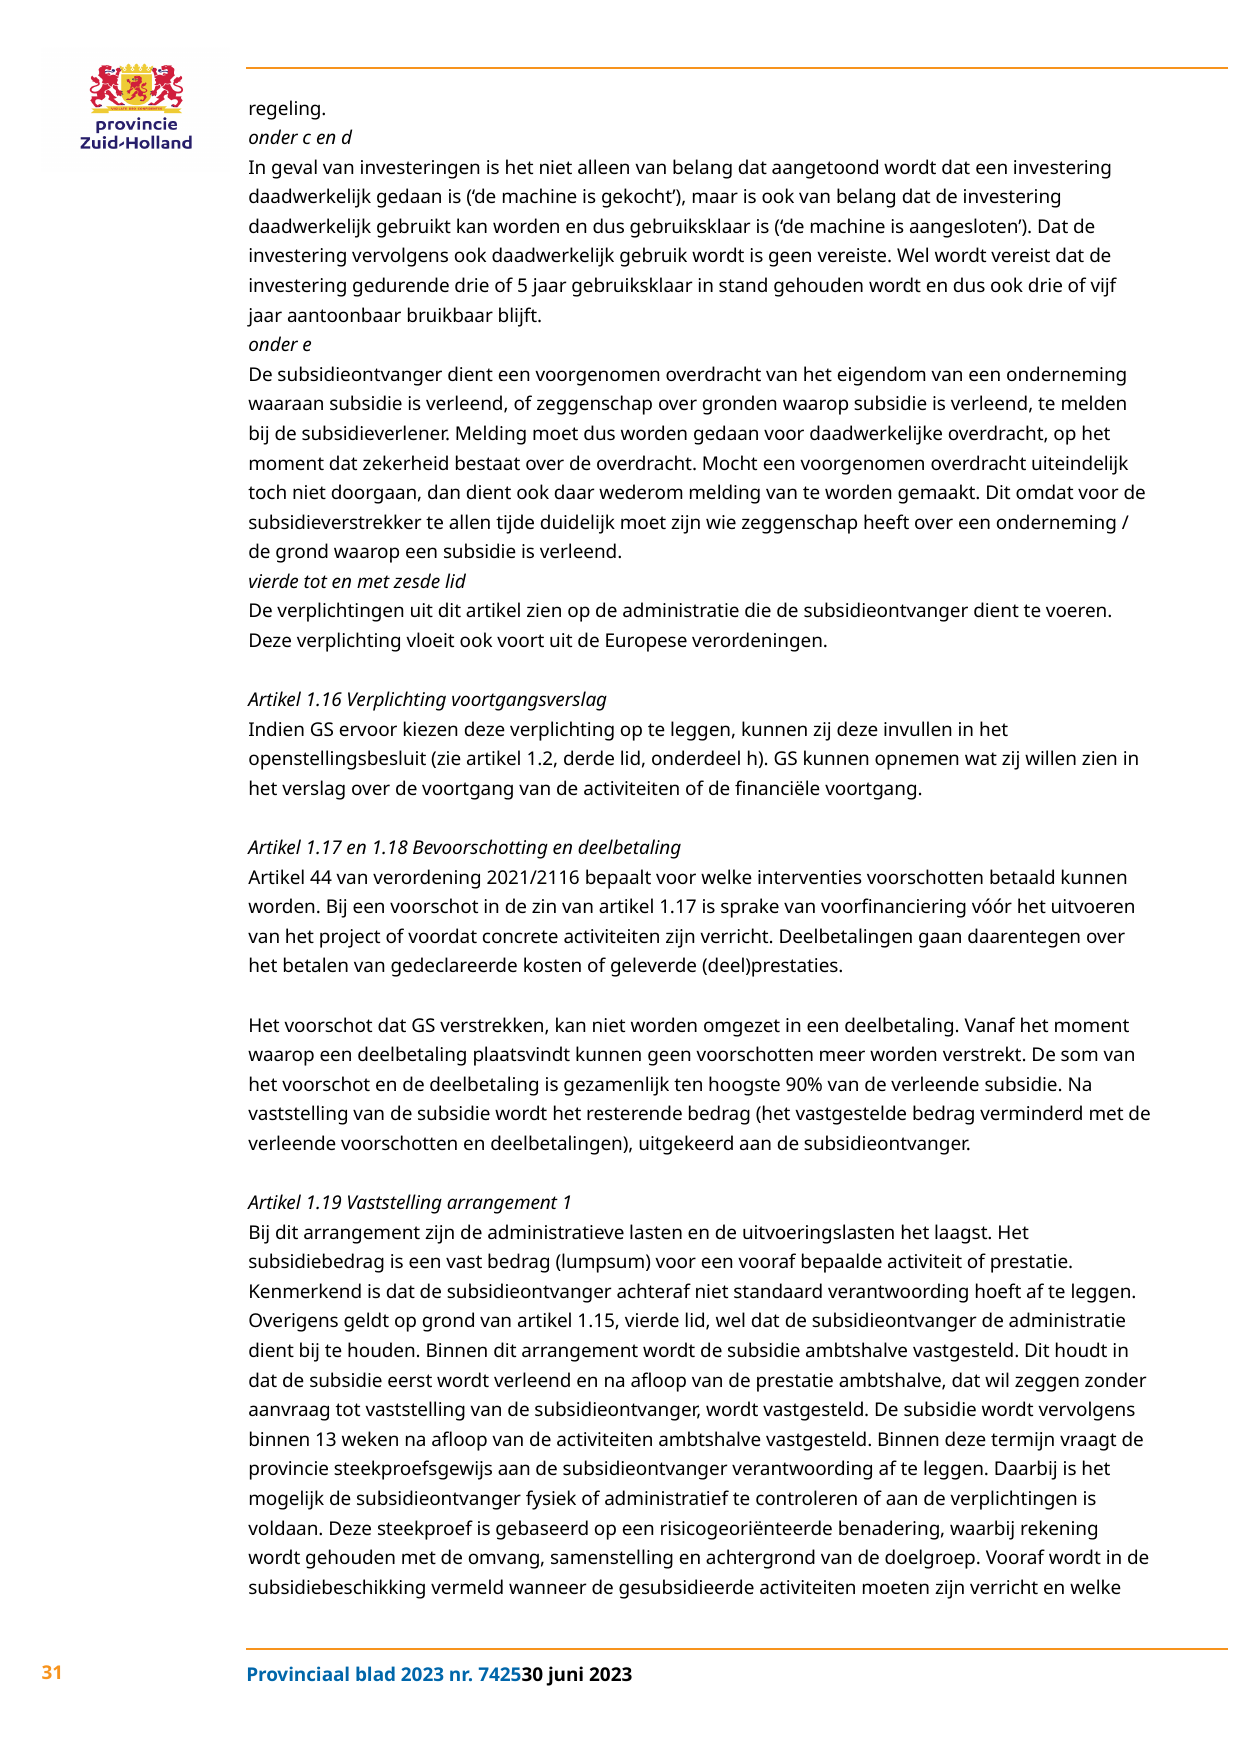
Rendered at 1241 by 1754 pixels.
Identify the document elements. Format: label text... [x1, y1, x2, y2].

text Artikel 1.16 Verplichting voortgangsverslag [248, 686, 1152, 712]
text Artikel 1.17 en 1.18 Bevoorschotting en deelbetaling [248, 834, 1152, 860]
text In geval van investeringen is het niet alleen van belang dat aangetoond wordt dat een investering daadwerkelijk gedaan is (‘de machine is gekocht’), maar is ook van belang dat de investering daadwerkelijk gebruikt kan worden en dus gebruiksklaar is (‘de machine is aangesloten’). Dat de investering vervolgens ook daadwerkelijk gebruik wordt is geen vereiste. Wel wordt vereist dat de investering gedurende drie of 5 jaar gebruiksklaar in stand gehouden wordt en dus ook drie of vijf jaar aantoonbaar bruikbaar blijft. [248, 154, 1152, 328]
text De verplichtingen uit dit artikel zien op de administratie die de subsidieontvanger dient te voeren. Deze verplichting vloeit ook voort uit de Europese verordeningen. [248, 598, 1152, 653]
text Artikel 44 van verordening 2021/2116 bepaalt voor welke interventies voorschotten betaald kunnen worden. Bij een voorschot in de zin van artikel 1.17 is sprake van voorfinanciering vóór het uitvoeren van het project of voordat concrete activiteiten zijn verricht. Deelbetalingen gaan daarentegen over het betalen van gedeclareerde kosten of geleverde (deel)prestaties. [248, 864, 1152, 978]
text Artikel 1.19 Vaststelling arrangement 1 [248, 1189, 1152, 1215]
text regeling. [248, 95, 1152, 121]
picture [41, 47, 231, 172]
text Het voorschot dat GS verstrekken, kan niet worden omgezet in een deelbetaling. Vanaf het moment waarop een deelbetaling plaatsvindt kunnen geen voorschotten meer worden verstrekt. De som van het voorschot en de deelbetaling is gezamenlijk ten hoogste 90% van de verleende subsidie. Na vaststelling van de subsidie wordt het resterende bedrag (het vastgestelde bedrag verminderd met de verleende voorschotten en deelbetalingen), uitgekeerd aan de subsidieontvanger. [248, 1012, 1152, 1156]
text Indien GS ervoor kiezen deze verplichting op te leggen, kunnen zij deze invullen in het openstellingsbesluit (zie artikel 1.2, derde lid, onderdeel h). GS kunnen opnemen wat zij willen zien in het verslag over de voortgang van de activiteiten of de financiële voortgang. [248, 716, 1152, 801]
text vierde tot en met zesde lid [248, 568, 1152, 594]
text Bij dit arrangement zijn de administratieve lasten en de uitvoeringslasten het laagst. Het subsidiebedrag is een vast bedrag (lumpsum) voor een vooraf bepaalde activiteit of prestatie. Kenmerkend is dat de subsidieontvanger achteraf niet standaard verantwoording hoeft af te leggen. Overigens geldt op grond van artikel 1.15, vierde lid, wel dat de subsidieontvanger de administratie dient bij te houden. Binnen dit arrangement wordt de subsidie ambtshalve vastgesteld. Dit houdt in dat de subsidie eerst wordt verleend en na afloop van de prestatie ambtshalve, dat wil zeggen zonder aanvraag tot vaststelling van de subsidieontvanger, wordt vastgesteld. De subsidie wordt vervolgens binnen 13 weken na afloop van de activiteiten ambtshalve vastgesteld. Binnen deze termijn vraagt de provincie steekproefsgewijs aan de subsidieontvanger verantwoording af te leggen. Daarbij is het mogelijk de subsidieontvanger fysiek of administratief te controleren of aan de verplichtingen is voldaan. Deze steekproef is gebaseerd op een risicogeoriënteerde benadering, waarbij rekening wordt gehouden met de omvang, samenstelling en achtergrond van de doelgroep. Vooraf wordt in de subsidiebeschikking vermeld wanneer de gesubsidieerde activiteiten moeten zijn verricht en welke [248, 1219, 1152, 1600]
text onder e [248, 331, 1152, 357]
text De subsidieontvanger dient een voorgenomen overdracht van het eigendom van een onderneming waaraan subsidie is verleend, of zeggenschap over gronden waarop subsidie is verleend, te melden bij de subsidieverlener. Melding moet dus worden gedaan voor daadwerkelijke overdracht, op het moment dat zekerheid bestaat over de overdracht. Mocht een voorgenomen overdracht uiteindelijk toch niet doorgaan, dan dient ook daar wederom melding van te worden gemaakt. Dit omdat voor de subsidieverstrekker te allen tijde duidelijk moet zijn wie zeggenschap heeft over een onderneming / de grond waarop een subsidie is verleend. [248, 361, 1152, 564]
text onder c en d [248, 124, 1152, 150]
